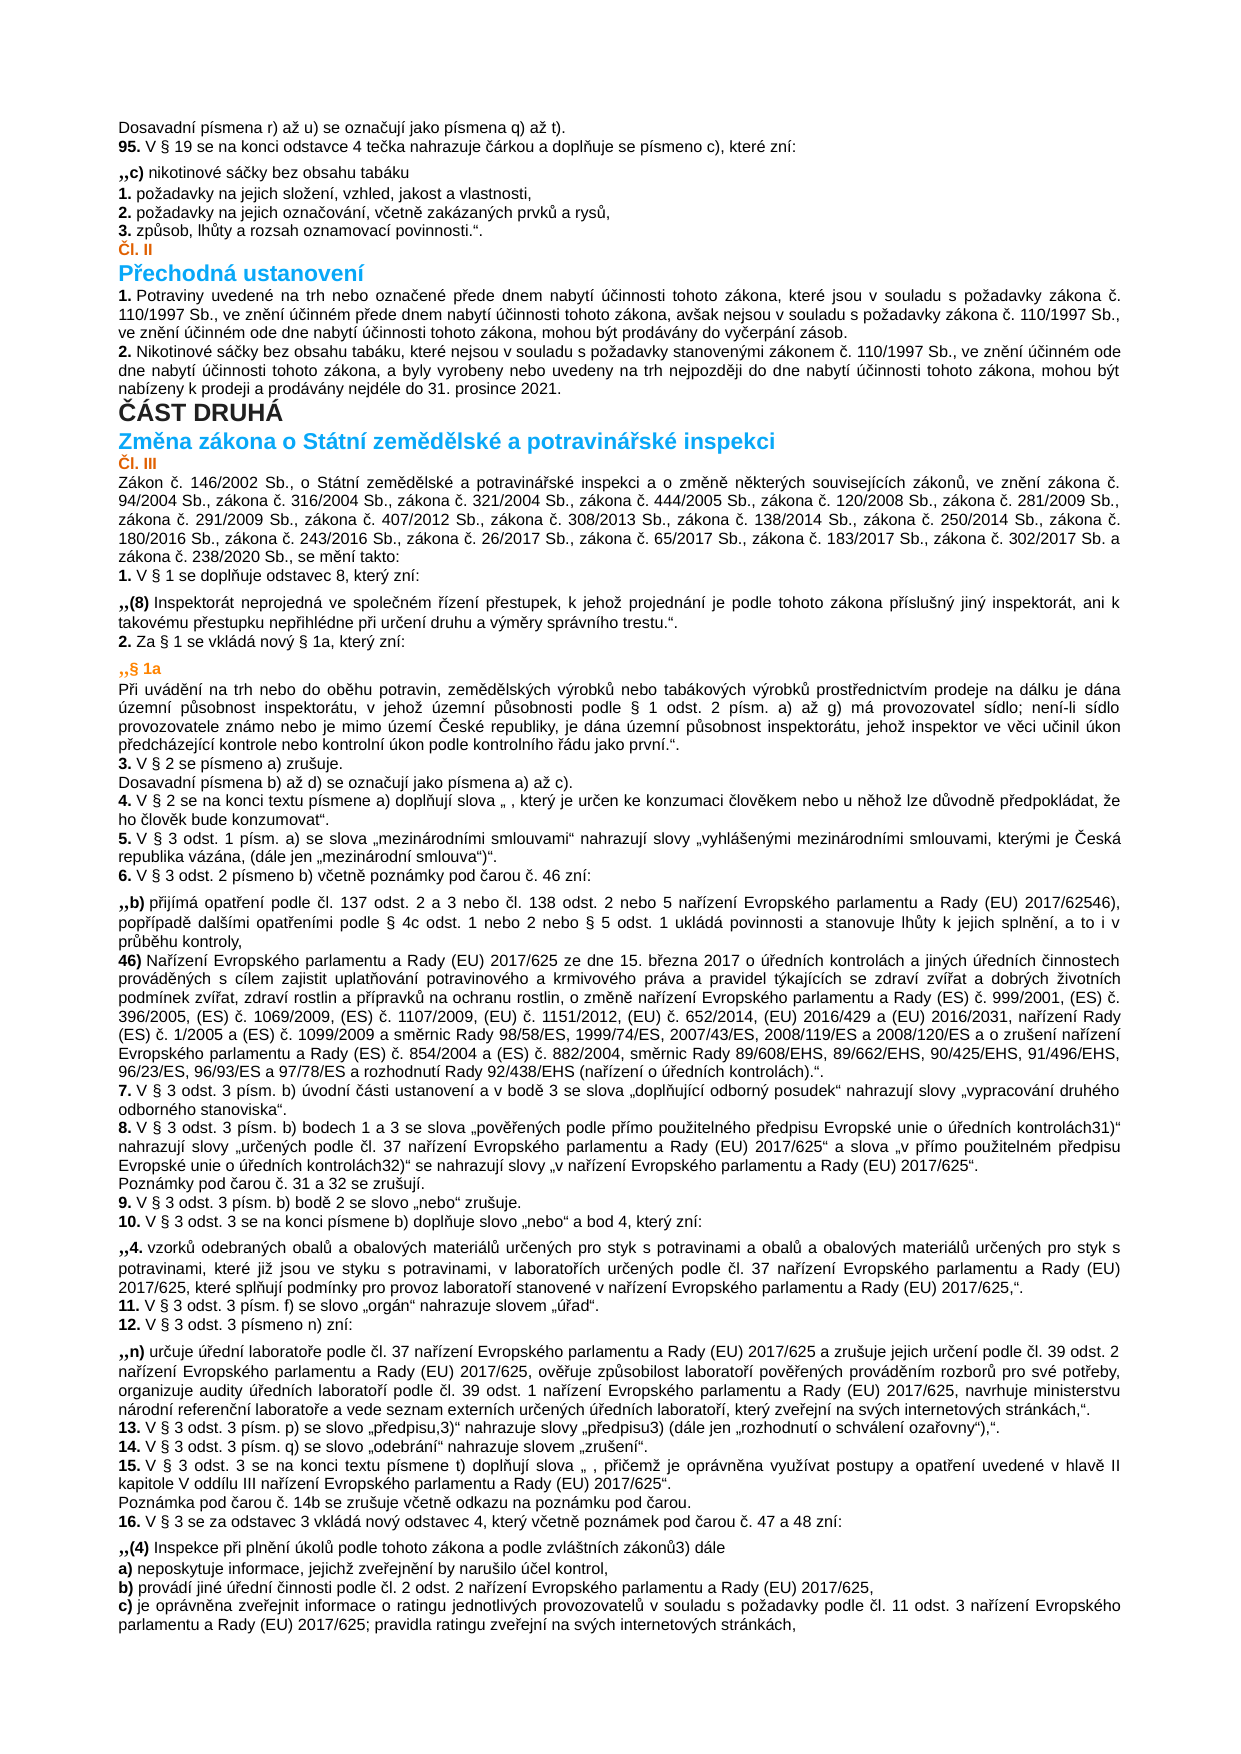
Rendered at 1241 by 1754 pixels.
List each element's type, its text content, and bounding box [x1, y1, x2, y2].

text 6. V § 3 odst. 2 písmeno b) včetně poznámky pod čarou č. 46 zní: [118, 866, 1122, 885]
text 2. Za § 1 se vkládá nový § 1a, který zní: [118, 632, 1122, 651]
text 3. způsob, lhůty a rozsah oznamovací povinnosti.“. [118, 221, 1122, 240]
text 4. V § 2 se na konci textu písmene a) doplňují slova „ , který je určen ke konzumaci člověkem nebo u něhož lze důvodně předpokládat, že ho člověk bude konzumovat“. [118, 792, 1122, 829]
text „§ 1a [118, 651, 1122, 680]
text 7. V § 3 odst. 3 písm. b) úvodní části ustanovení a v bodě 3 se slova „doplňující odborný posudek“ nahrazují slovy „vypracování druhého odborného stanoviska“. [118, 1081, 1122, 1119]
text 2. požadavky na jejich označování, včetně zakázaných prvků a rysů, [118, 203, 1122, 221]
text 10. V § 3 odst. 3 se na konci písmene b) doplňuje slovo „nebo“ a bod 4, který zní: [118, 1212, 1122, 1231]
text 1. V § 1 se doplňuje odstavec 8, který zní: [118, 566, 1122, 585]
subtitle Přechodná ustanovení [118, 259, 1122, 286]
text c) je oprávněna zveřejnit informace o ratingu jednotlivých provozovatelů v souladu s požadavky podle čl. 11 odst. 3 nařízení Evropského parlamentu a Rady (EU) 2017/625; pravidla ratingu zveřejní na svých internetových stránkách, [118, 1596, 1122, 1634]
text 1. požadavky na jejich složení, vzhled, jakost a vlastnosti, [118, 184, 1122, 203]
text „4. vzorků odebraných obalů a obalových materiálů určených pro styk s potravinami a obalů a obalových materiálů určených pro styk s potravinami, které již jsou ve styku s potravinami, v laboratořích určených podle čl. 37 nařízení Evropského parlamentu a Rady (EU) 2017/625, které splňují podmínky pro provoz laboratoří stanovené v nařízení Evropského parlamentu a Rady (EU) 2017/625,“. [118, 1231, 1122, 1297]
text „c) nikotinové sáčky bez obsahu tabáku [118, 155, 1122, 184]
text 2. Nikotinové sáčky bez obsahu tabáku, které nejsou v souladu s požadavky stanovenými zákonem č. 110/1997 Sb., ve znění účinném ode dne nabytí účinnosti tohoto zákona, a byly vyrobeny nebo uvedeny na trh nejpozději do dne nabytí účinnosti tohoto zákona, mohou být nabízeny k prodeji a prodávány nejdéle do 31. prosince 2021. [118, 342, 1122, 398]
text 13. V § 3 odst. 3 písm. p) se slovo „předpisu,3)“ nahrazuje slovy „předpisu3) (dále jen „rozhodnutí o schválení ozařovny“),“. [118, 1418, 1122, 1437]
text Čl. III [118, 454, 1122, 473]
text „b) přijímá opatření podle čl. 137 odst. 2 a 3 nebo čl. 138 odst. 2 nebo 5 nařízení Evropského parlamentu a Rady (EU) 2017/62546), popřípadě dalšími opatřeními podle § 4c odst. 1 nebo 2 nebo § 5 odst. 1 ukládá povinnosti a stanovuje lhůty k jejich splnění, a to i v průběhu kontroly, [118, 885, 1122, 951]
text 46) Nařízení Evropského parlamentu a Rady (EU) 2017/625 ze dne 15. března 2017 o úředních kontrolách a jiných úředních činnostech prováděných s cílem zajistit uplatňování potravinového a krmivového práva a pravidel týkajících se zdraví zvířat a dobrých životních podmínek zvířat, zdraví rostlin a přípravků na ochranu rostlin, o změně nařízení Evropského parlamentu a Rady (ES) č. 999/2001, (ES) č. 396/2005, (ES) č. 1069/2009, (ES) č. 1107/2009, (EU) č. 1151/2012, (EU) č. 652/2014, (EU) 2016/429 a (EU) 2016/2031, nařízení Rady (ES) č. 1/2005 a (ES) č. 1099/2009 a směrnic Rady 98/58/ES, 1999/74/ES, 2007/43/ES, 2008/119/ES a 2008/120/ES a o zrušení nařízení Evropského parlamentu a Rady (ES) č. 854/2004 a (ES) č. 882/2004, směrnic Rady 89/608/EHS, 89/662/EHS, 90/425/EHS, 91/496/EHS, 96/23/ES, 96/93/ES a 97/78/ES a rozhodnutí Rady 92/438/EHS (nařízení o úředních kontrolách).“. [118, 951, 1122, 1081]
text 3. V § 2 se písmeno a) zrušuje. [118, 754, 1122, 773]
text Při uvádění na trh nebo do oběhu potravin, zemědělských výrobků nebo tabákových výrobků prostřednictvím prodeje na dálku je dána územní působnost inspektorátu, v jehož územní působnosti podle § 1 odst. 2 písm. a) až g) má provozovatel sídlo; není-li sídlo provozovatele známo nebo je mimo území České republiky, je dána územní působnost inspektorátu, jehož inspektor ve věci učinil úkon předcházející kontrole nebo kontrolní úkon podle kontrolního řádu jako první.“. [118, 680, 1122, 754]
subtitle Změna zákona o Státní zemědělské a potravinářské inspekci [118, 427, 1122, 454]
text 14. V § 3 odst. 3 písm. q) se slovo „odebrání“ nahrazuje slovem „zrušení“. [118, 1437, 1122, 1456]
text Poznámky pod čarou č. 31 a 32 se zrušují. [118, 1174, 1122, 1193]
text b) provádí jiné úřední činnosti podle čl. 2 odst. 2 nařízení Evropského parlamentu a Rady (EU) 2017/625, [118, 1578, 1122, 1596]
text 15. V § 3 odst. 3 se na konci textu písmene t) doplňují slova „ , přičemž je oprávněna využívat postupy a opatření uvedené v hlavě II kapitole V oddílu III nařízení Evropského parlamentu a Rady (EU) 2017/625“. [118, 1456, 1122, 1493]
text Dosavadní písmena r) až u) se označují jako písmena q) až t). [118, 118, 1122, 137]
text 11. V § 3 odst. 3 písm. f) se slovo „orgán“ nahrazuje slovem „úřad“. [118, 1297, 1122, 1315]
text ČÁST DRUHÁ [118, 398, 1122, 427]
text 8. V § 3 odst. 3 písm. b) bodech 1 a 3 se slova „pověřených podle přímo použitelného předpisu Evropské unie o úředních kontrolách31)“ nahrazují slovy „určených podle čl. 37 nařízení Evropského parlamentu a Rady (EU) 2017/625“ a slova „v přímo použitelném předpisu Evropské unie o úředních kontrolách32)“ se nahrazují slovy „v nařízení Evropského parlamentu a Rady (EU) 2017/625“. [118, 1119, 1122, 1174]
text 12. V § 3 odst. 3 písmeno n) zní: [118, 1315, 1122, 1334]
text 16. V § 3 se za odstavec 3 vkládá nový odstavec 4, který včetně poznámek pod čarou č. 47 a 48 zní: [118, 1512, 1122, 1530]
text Dosavadní písmena b) až d) se označují jako písmena a) až c). [118, 773, 1122, 792]
text 5. V § 3 odst. 1 písm. a) se slova „mezinárodními smlouvami“ nahrazují slovy „vyhlášenými mezinárodními smlouvami, kterými je Česká republika vázána, (dále jen „mezinárodní smlouva“)“. [118, 829, 1122, 866]
text 1. Potraviny uvedené na trh nebo označené přede dnem nabytí účinnosti tohoto zákona, které jsou v souladu s požadavky zákona č. 110/1997 Sb., ve znění účinném přede dnem nabytí účinnosti tohoto zákona, avšak nejsou v souladu s požadavky zákona č. 110/1997 Sb., ve znění účinném ode dne nabytí účinnosti tohoto zákona, mohou být prodávány do vyčerpání zásob. [118, 286, 1122, 342]
text „(4) Inspekce při plnění úkolů podle tohoto zákona a podle zvláštních zákonů3) dále [118, 1530, 1122, 1559]
text „(8) Inspektorát neprojedná ve společném řízení přestupek, k jehož projednání je podle tohoto zákona příslušný jiný inspektorát, ani k takovému přestupku nepřihlédne při určení druhu a výměry správního trestu.“. [118, 585, 1122, 632]
text Zákon č. 146/2002 Sb., o Státní zemědělské a potravinářské inspekci a o změně některých souvisejících zákonů, ve znění zákona č. 94/2004 Sb., zákona č. 316/2004 Sb., zákona č. 321/2004 Sb., zákona č. 444/2005 Sb., zákona č. 120/2008 Sb., zákona č. 281/2009 Sb., zákona č. 291/2009 Sb., zákona č. 407/2012 Sb., zákona č. 308/2013 Sb., zákona č. 138/2014 Sb., zákona č. 250/2014 Sb., zákona č. 180/2016 Sb., zákona č. 243/2016 Sb., zákona č. 26/2017 Sb., zákona č. 65/2017 Sb., zákona č. 183/2017 Sb., zákona č. 302/2017 Sb. a zákona č. 238/2020 Sb., se mění takto: [118, 473, 1122, 566]
text Čl. II [118, 240, 1122, 259]
text Poznámka pod čarou č. 14b se zrušuje včetně odkazu na poznámku pod čarou. [118, 1493, 1122, 1512]
text 95. V § 19 se na konci odstavce 4 tečka nahrazuje čárkou a doplňuje se písmeno c), které zní: [118, 137, 1122, 155]
text 9. V § 3 odst. 3 písm. b) bodě 2 se slovo „nebo“ zrušuje. [118, 1193, 1122, 1212]
text a) neposkytuje informace, jejichž zveřejnění by narušilo účel kontrol, [118, 1559, 1122, 1578]
text „n) určuje úřední laboratoře podle čl. 37 nařízení Evropského parlamentu a Rady (EU) 2017/625 a zrušuje jejich určení podle čl. 39 odst. 2 nařízení Evropského parlamentu a Rady (EU) 2017/625, ověřuje způsobilost laboratoří pověřených prováděním rozborů pro své potřeby, organizuje audity úředních laboratoří podle čl. 39 odst. 1 nařízení Evropského parlamentu a Rady (EU) 2017/625, navrhuje ministerstvu národní referenční laboratoře a vede seznam externích určených úředních laboratoří, který zveřejní na svých internetových stránkách,“. [118, 1334, 1122, 1418]
